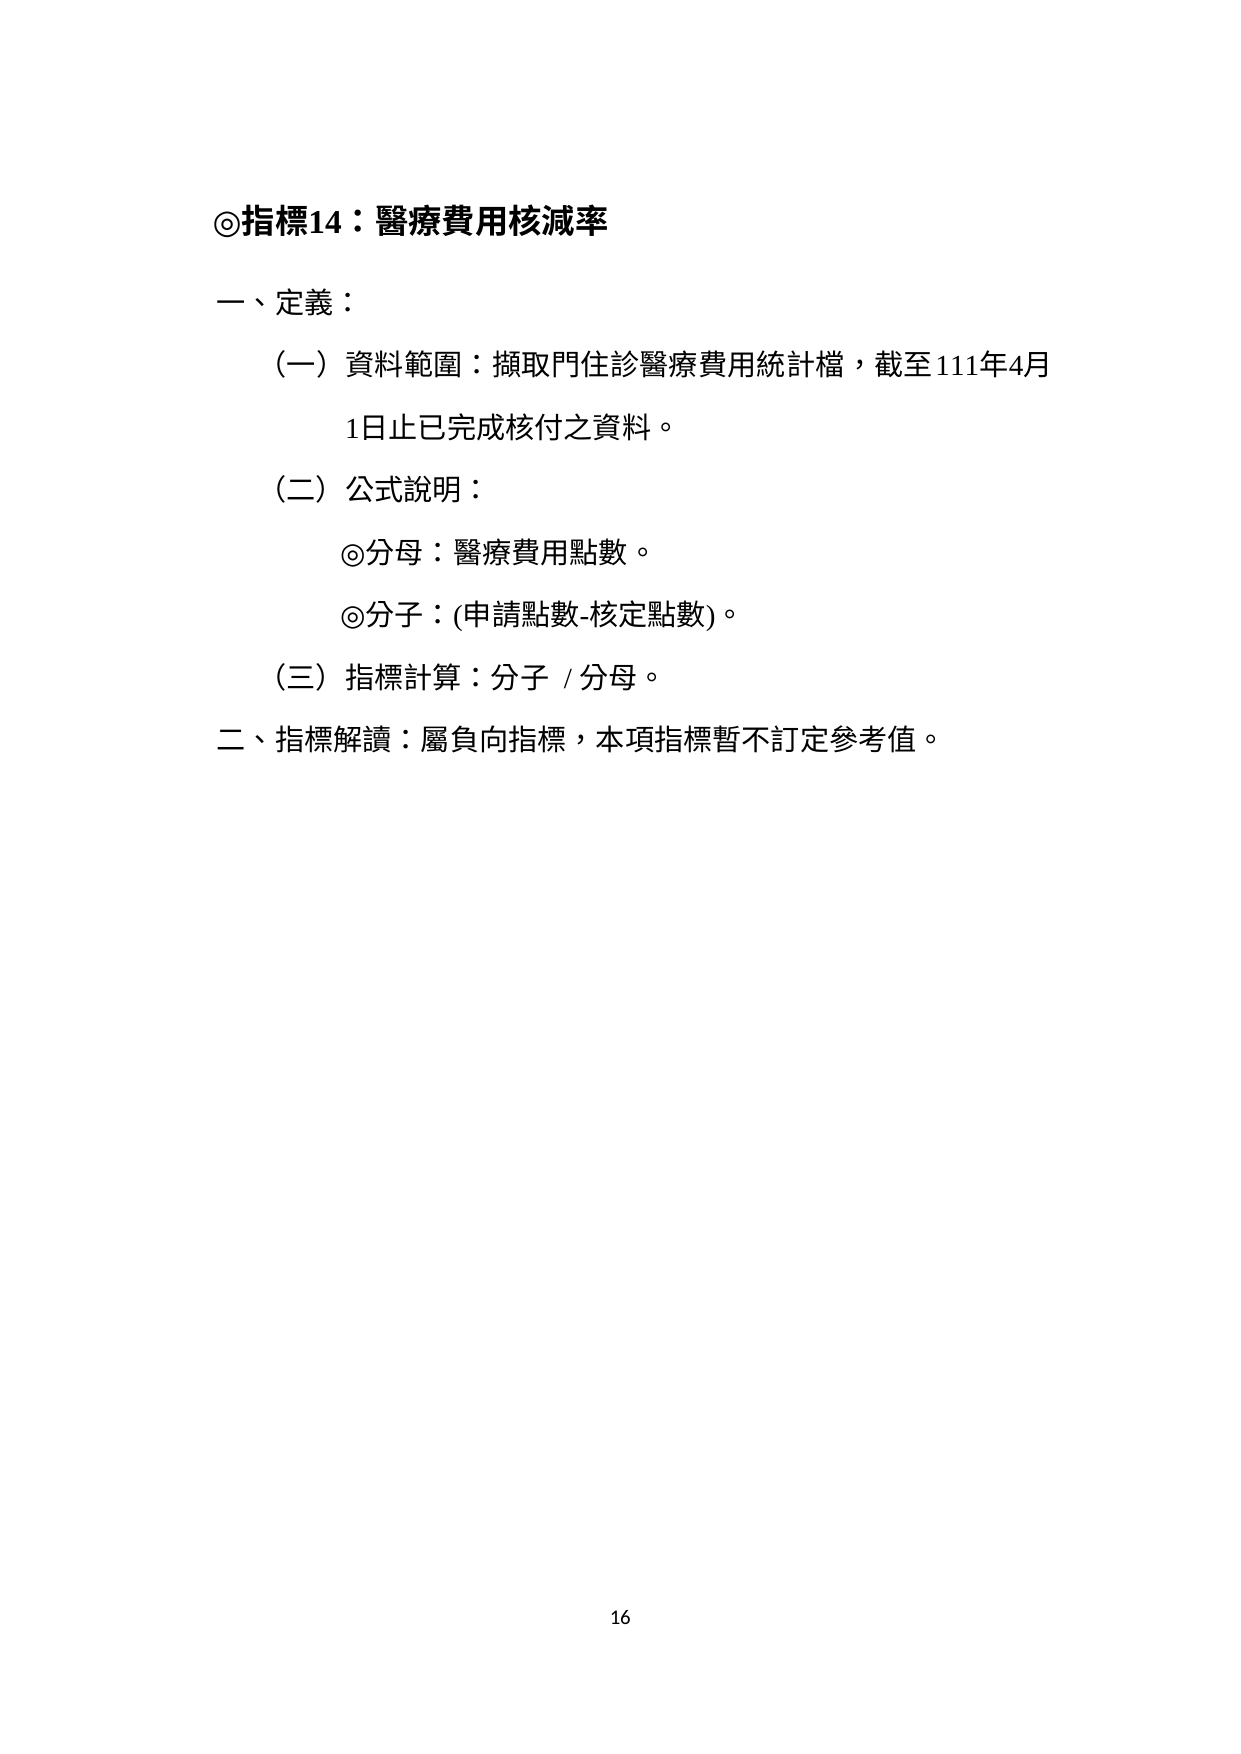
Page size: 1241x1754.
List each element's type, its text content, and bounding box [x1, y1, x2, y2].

subtitle （三）指標計算：分子 / 分母。 [257, 634, 1053, 696]
subtitle 一、定義： [216, 259, 1053, 321]
subtitle ◎指標14：醫療費用核減率 [212, 177, 1053, 240]
subtitle （一）資料範圍：擷取門住診醫療費用統計檔，截至111年4月1日止已完成核付之資料。 [257, 321, 1053, 446]
subtitle （二）公式說明： [257, 446, 1053, 509]
text ◎分子：(申請點數-核定點數)。 [340, 571, 1053, 634]
subtitle 二、指標解讀：屬負向指標，本項指標暫不訂定參考值。 [216, 696, 1053, 759]
text ◎分母：醫療費用點數。 [340, 509, 1053, 571]
